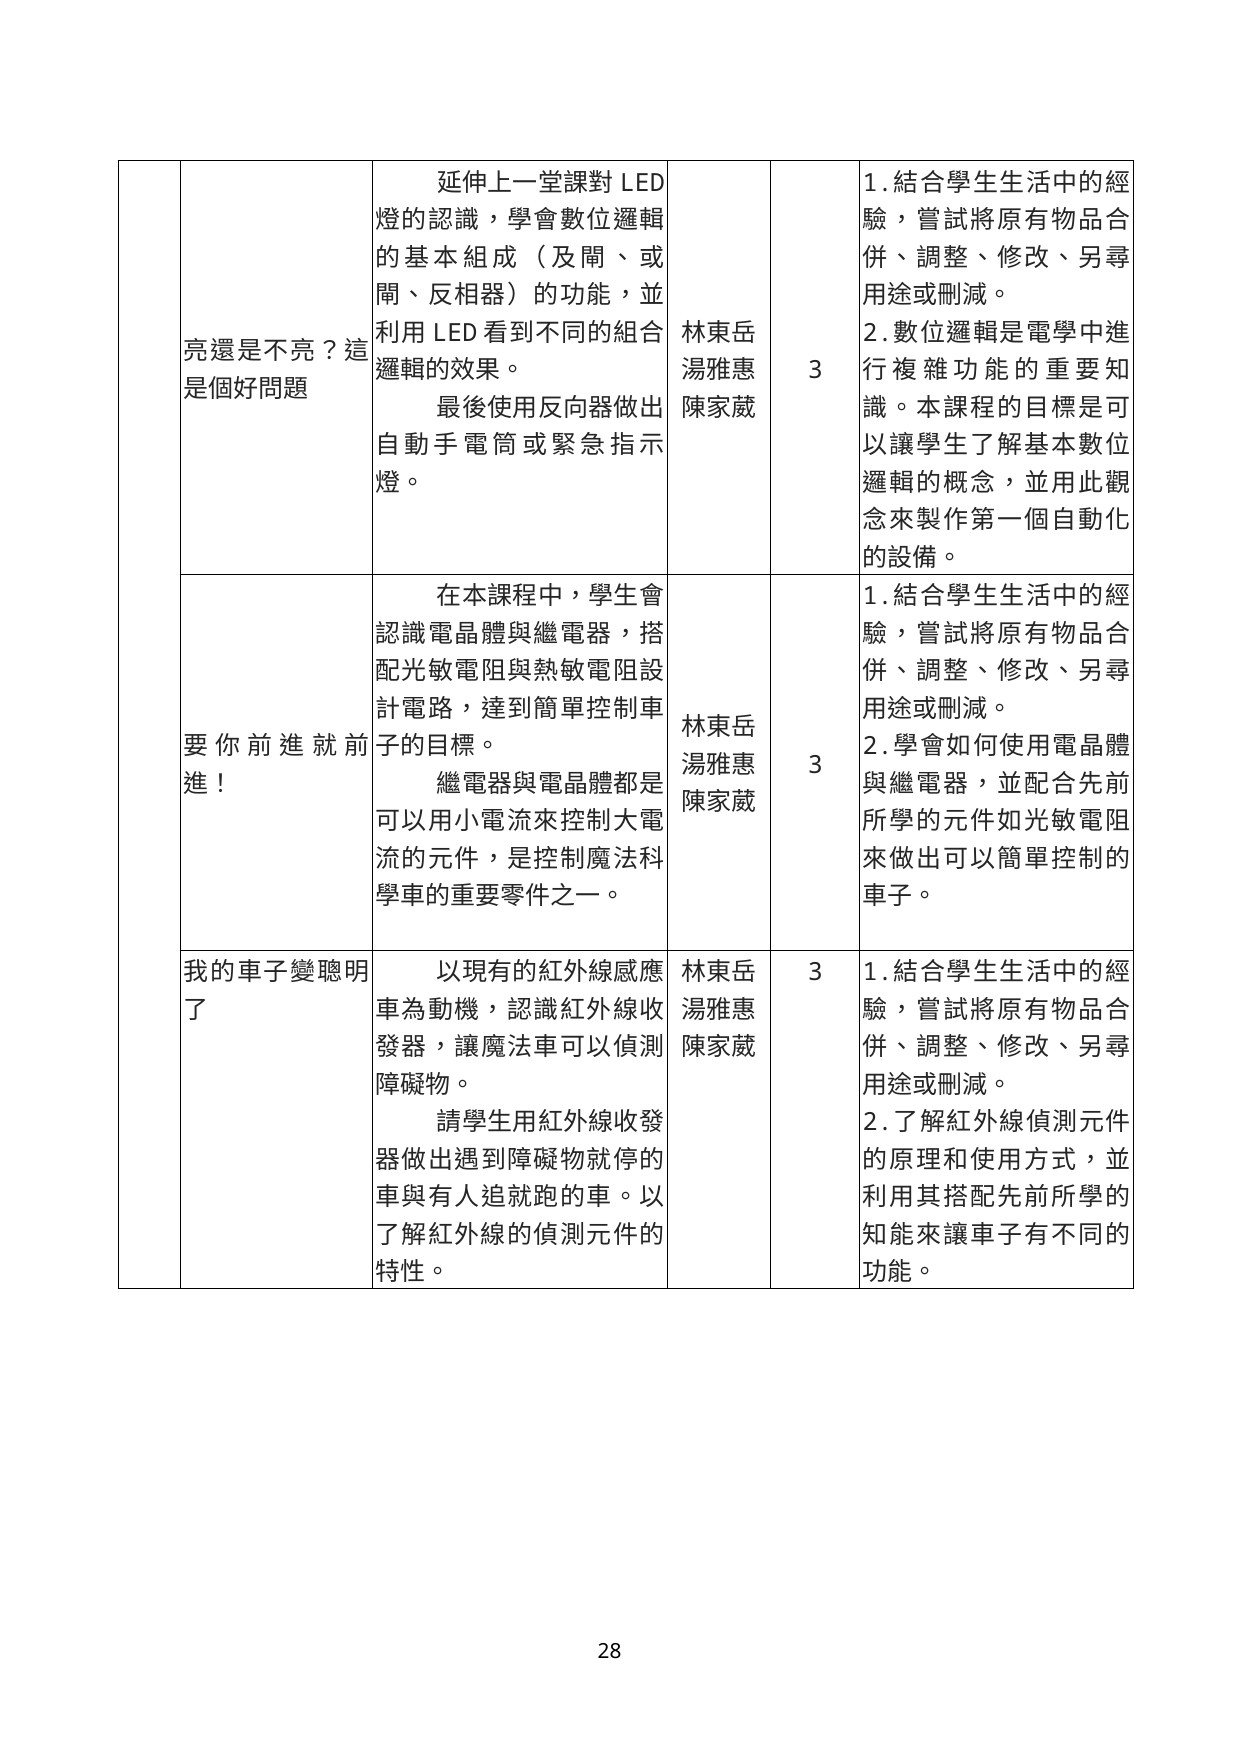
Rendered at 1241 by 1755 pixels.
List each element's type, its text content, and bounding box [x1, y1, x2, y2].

table_cell 3 [771, 575, 859, 949]
table_cell 1.結合學生生活中的經驗，嘗試將原有物品合併、調整、修改、另尋用途或刪減。 2.學會如何使用電晶體與繼電器，並配合先前所學的元件如光敏電阻來做出可以簡單控制的車子。 [860, 575, 1133, 949]
table_cell 1.結合學生生活中的經驗，嘗試將原有物品合併、調整、修改、另尋用途或刪減。 2.數位邏輯是電學中進行複雜功能的重要知識。本課程的目標是可以讓學生了解基本數位邏輯的概念，並用此觀念來製作第一個自動化的設備。 [860, 161, 1133, 573]
table_cell 1.結合學生生活中的經驗，嘗試將原有物品合併、調整、修改、另尋用途或刪減。 2.了解紅外線偵測元件的原理和使用方式，並利用其搭配先前所學的知能來讓車子有不同的功能。 [860, 951, 1133, 1288]
table_cell 3 [771, 951, 859, 1288]
table_cell 林東岳 湯雅惠 陳家葳 [668, 575, 770, 949]
table_cell 我的車子變聰明了 [181, 951, 372, 1288]
table_cell 在本課程中，學生會認識電晶體與繼電器，搭配光敏電阻與熱敏電阻設計電路，達到簡單控制車子的目標。 繼電器與電晶體都是可以用小電流來控制大電流的元件，是控制魔法科學車的重要零件之一。 [373, 575, 667, 949]
table_cell 林東岳 湯雅惠 陳家葳 [668, 951, 770, 1288]
table_cell 林東岳 湯雅惠 陳家葳 [668, 161, 770, 573]
table_cell 以現有的紅外線感應車為動機，認識紅外線收發器，讓魔法車可以偵測障礙物。 請學生用紅外線收發器做出遇到障礙物就停的車與有人追就跑的車。以了解紅外線的偵測元件的特性。 [373, 951, 667, 1288]
table_cell 3 [771, 161, 859, 573]
table_cell 延伸上一堂課對LED燈的認識，學會數位邏輯的基本組成（及閘、或閘、反相器）的功能，並利用LED看到不同的組合邏輯的效果。 最後使用反向器做出自動手電筒或緊急指示燈。 [373, 161, 667, 573]
table_cell 亮還是不亮？這是個好問題 [181, 161, 372, 573]
table_cell [119, 161, 180, 1288]
table_cell 要你前進就前進！ [181, 575, 372, 949]
